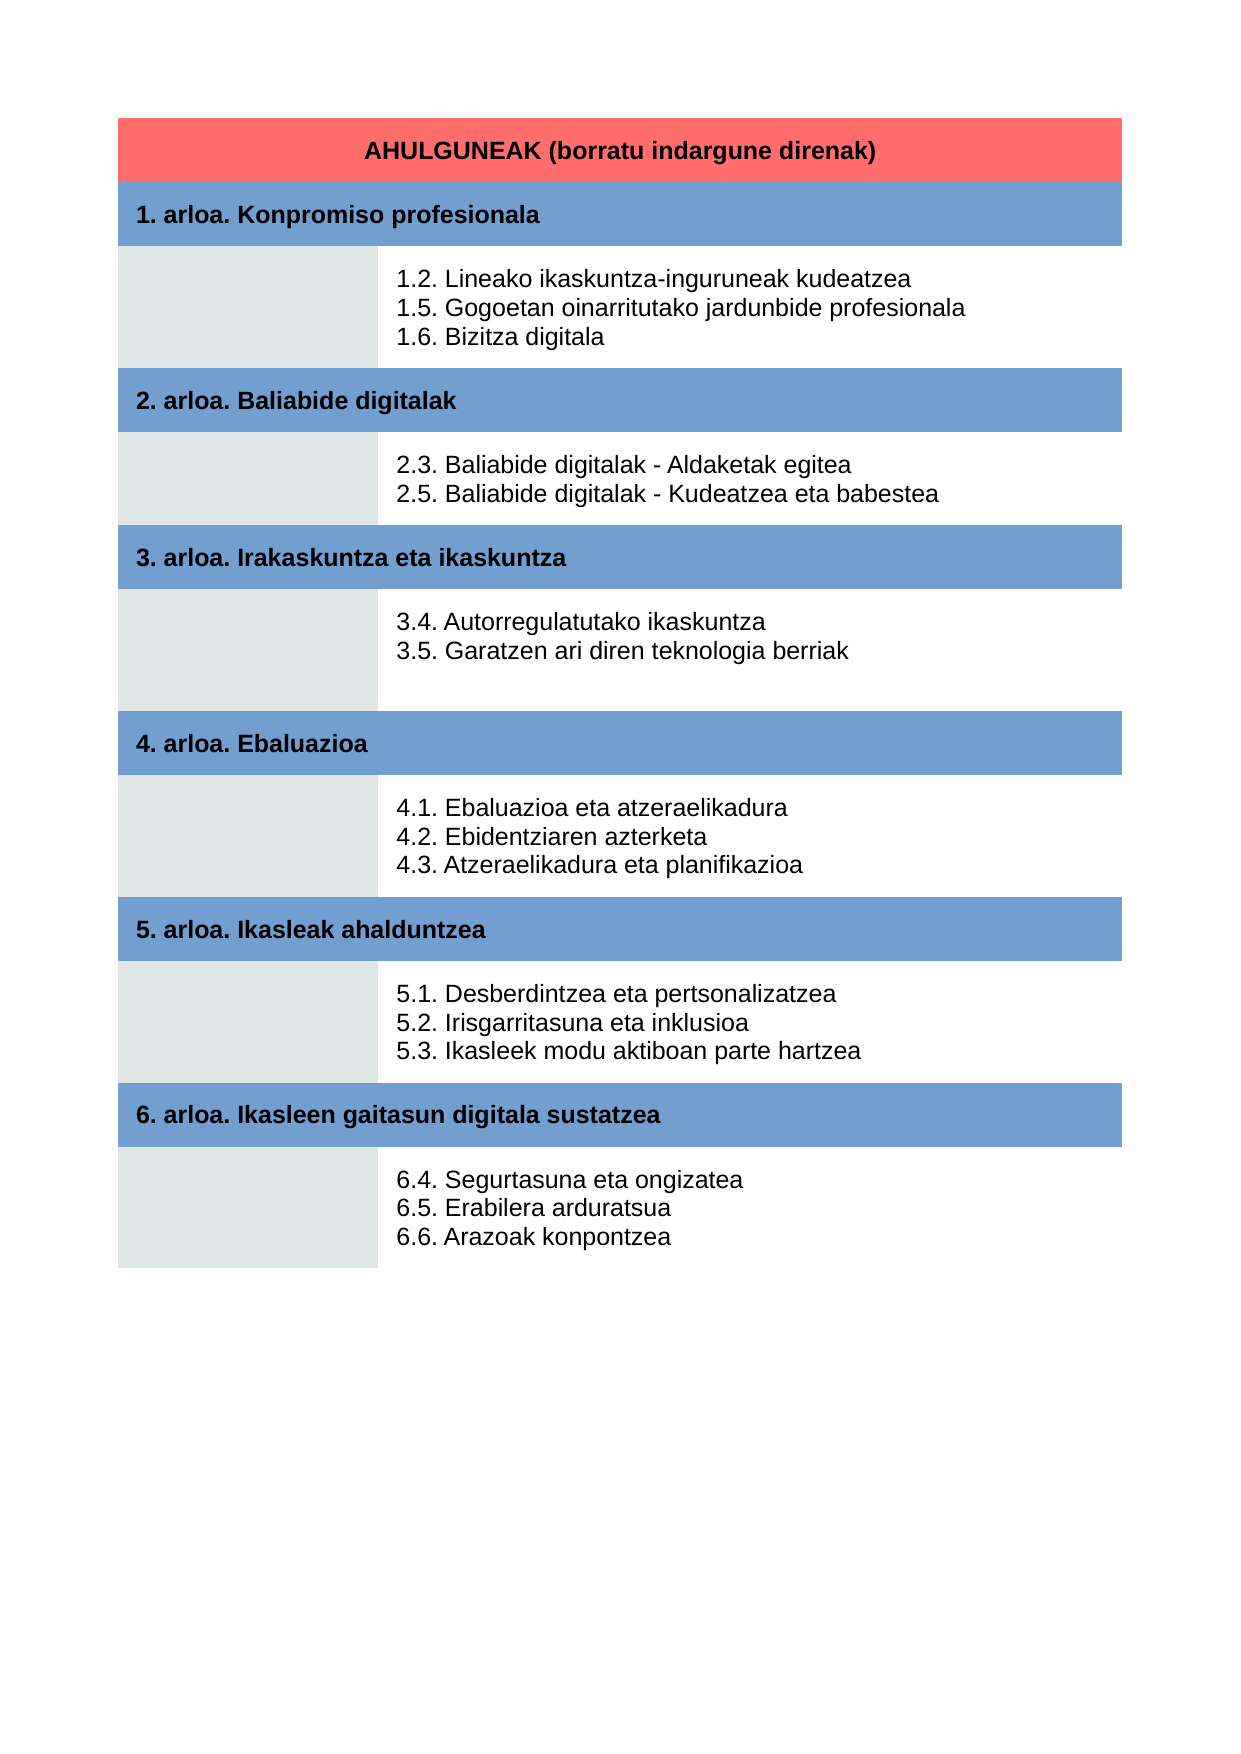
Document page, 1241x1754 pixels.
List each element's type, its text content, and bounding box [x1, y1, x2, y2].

table_cell 3. arloa. Irakaskuntza eta ikaskuntza [118, 525, 1122, 589]
table_cell [118, 432, 378, 525]
table_cell [118, 246, 378, 368]
table_cell [118, 589, 378, 711]
table_cell 2. arloa. Baliabide digitalak [118, 368, 1122, 432]
table_cell [118, 1147, 378, 1268]
table_cell 2.3. Baliabide digitalak - Aldaketak egitea 2.5. Baliabide digitalak - Kudeatzea eta babestea [379, 432, 1122, 525]
table_cell [118, 775, 378, 897]
table_cell 3.4. Autorregulatutako ikaskuntza 3.5. Garatzen ari diren teknologia berriak [379, 589, 1122, 711]
table_header AHULGUNEAK (borratu indargune direnak) [118, 118, 1122, 182]
table_cell 6. arloa. Ikasleen gaitasun digitala sustatzea [118, 1083, 1122, 1147]
table_cell 5.1. Desberdintzea eta pertsonalizatzea 5.2. Irisgarritasuna eta inklusioa 5.3. Ikasleek modu aktiboan parte hartzea [379, 961, 1122, 1083]
table_cell 5. arloa. Ikasleak ahalduntzea [118, 897, 1122, 961]
table_cell 6.4. Segurtasuna eta ongizatea 6.5. Erabilera arduratsua 6.6. Arazoak konpontzea [379, 1147, 1122, 1268]
table_cell 1.2. Lineako ikaskuntza-inguruneak kudeatzea 1.5. Gogoetan oinarritutako jardunbide profesionala 1.6. Bizitza digitala [379, 246, 1122, 368]
table_cell [118, 961, 378, 1083]
table_cell 1. arloa. Konpromiso profesionala [118, 182, 1122, 246]
table_cell 4.1. Ebaluazioa eta atzeraelikadura 4.2. Ebidentziaren azterketa 4.3. Atzeraelikadura eta planifikazioa [379, 775, 1122, 897]
table_cell 4. arloa. Ebaluazioa [118, 711, 1122, 775]
